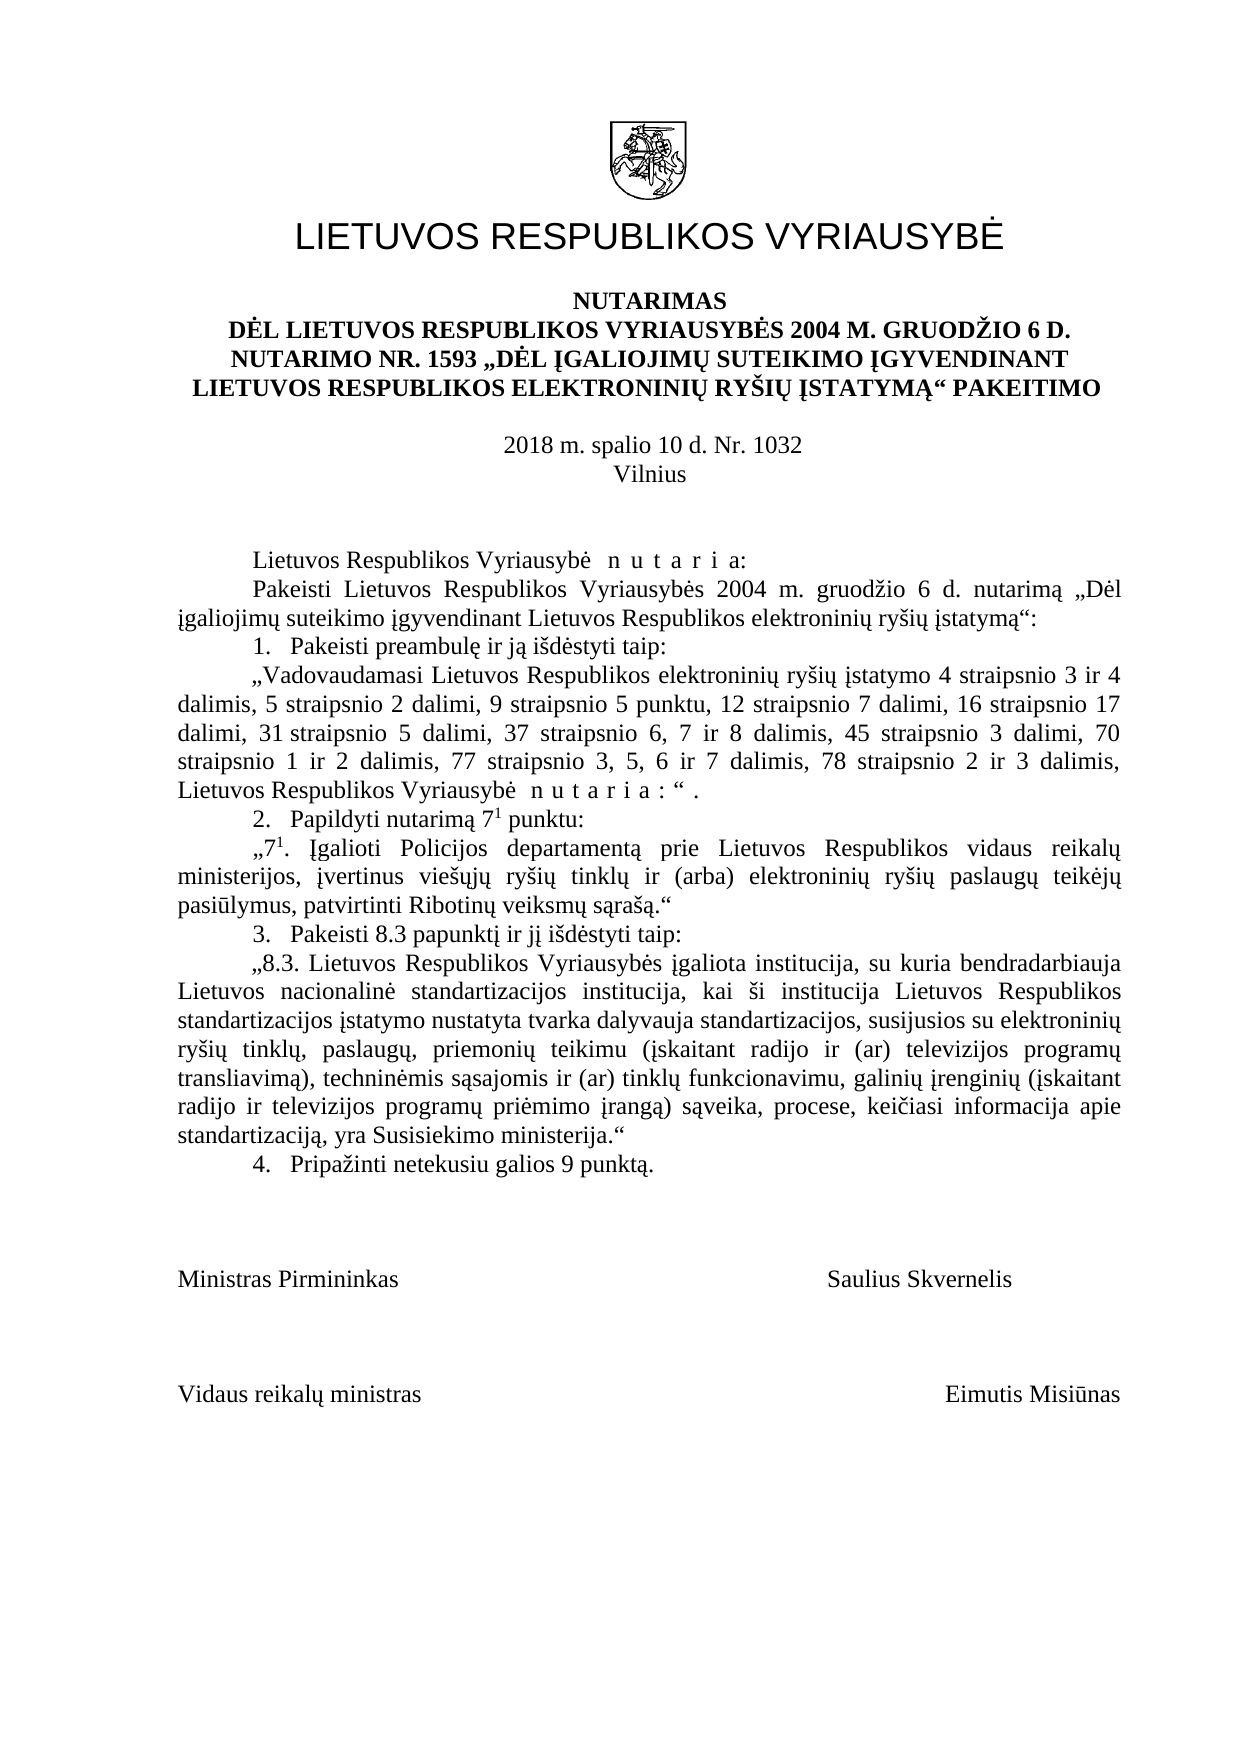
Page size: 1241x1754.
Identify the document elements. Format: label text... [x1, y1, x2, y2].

text 2. Papildyti nutarimą 71 punktu: [252, 804, 1122, 833]
text Vidaus reikalų ministras Eimutis Misiūnas [177, 1379, 1122, 1408]
text 1. Pakeisti preambulę ir ją išdėstyti taip: [252, 631, 1122, 660]
text 3. Pakeisti 8.3 papunktį ir jį išdėstyti taip: [252, 919, 1122, 948]
text Vilnius [177, 459, 1122, 488]
text Lietuvos Respublikos Vyriausybė nutaria: [177, 545, 1122, 574]
text Ministras Pirmininkas Saulius Skvernelis [177, 1264, 1122, 1293]
text „71. Įgalioti Policijos departamentą prie Lietuvos Respublikos vidaus reikalų ministerijos, įvertinus viešųjų ryšių tinklų ir (arba) elektroninių ryšių paslaugų teikėjų pasiūlymus, patvirtinti Ribotinų veiksmų sąrašą.“ [177, 833, 1122, 919]
text „Vadovaudamasi Lietuvos Respublikos elektroninių ryšių įstatymo 4 straipsnio 3 ir 4 dalimis, 5 straipsnio 2 dalimi, 9 straipsnio 5 punktu, 12 straipsnio 7 dalimi, 16 straipsnio 17 dalimi, 31 straipsnio 5 dalimi, 37 straipsnio 6, 7 ir 8 dalimis, 45 straipsnio 3 dalimi, 70 straipsnio 1 ir 2 dalimis, 77 straipsnio 3, 5, 6 ir 7 dalimis, 78 straipsnio 2 ir 3 dalimis, Lietuvos Respublikos Vyriausybė nutaria:“. [177, 660, 1122, 804]
text DĖL LIETUVOS RESPUBLIKOS VYRIAUSYBĖS 2004 M. GRUODŽIO 6 D. NUTARIMO NR. 1593 „DĖL ĮGALIOJIMŲ SUTEIKIMO ĮGYVENDINANT LIETUVOS RESPUBLIKOS ELEKTRONINIŲ RYŠIŲ ĮSTATYMĄ“ PAKEITIMO [177, 315, 1122, 401]
text 2018 m. spalio 10 d. Nr. 1032 [177, 430, 1122, 459]
text 4. Pripažinti netekusiu galios 9 punktą. [252, 1149, 1122, 1178]
text „8.3. Lietuvos Respublikos Vyriausybės įgaliota institucija, su kuria bendradarbiauja Lietuvos nacionalinė standartizacijos institucija, kai ši institucija Lietuvos Respublikos standartizacijos įstatymo nustatyta tvarka dalyvauja standartizacijos, susijusios su elektroninių ryšių tinklų, paslaugų, priemonių teikimu (įskaitant radijo ir (ar) televizijos programų transliavimą), techninėmis sąsajomis ir (ar) tinklų funkcionavimu, galinių įrenginių (įskaitant radijo ir televizijos programų priėmimo įrangą) sąveika, procese, keičiasi informacija apie standartizaciją, yra Susisiekimo ministerija.“ [177, 948, 1122, 1149]
text nutarimas [177, 286, 1122, 315]
text Lietuvos Respublikos Vyriausybė [177, 214, 1122, 258]
text Pakeisti Lietuvos Respublikos Vyriausybės 2004 m. gruodžio 6 d. nutarimą „Dėl įgaliojimų suteikimo įgyvendinant Lietuvos Respublikos elektroninių ryšių įstatymą“: [177, 574, 1122, 631]
